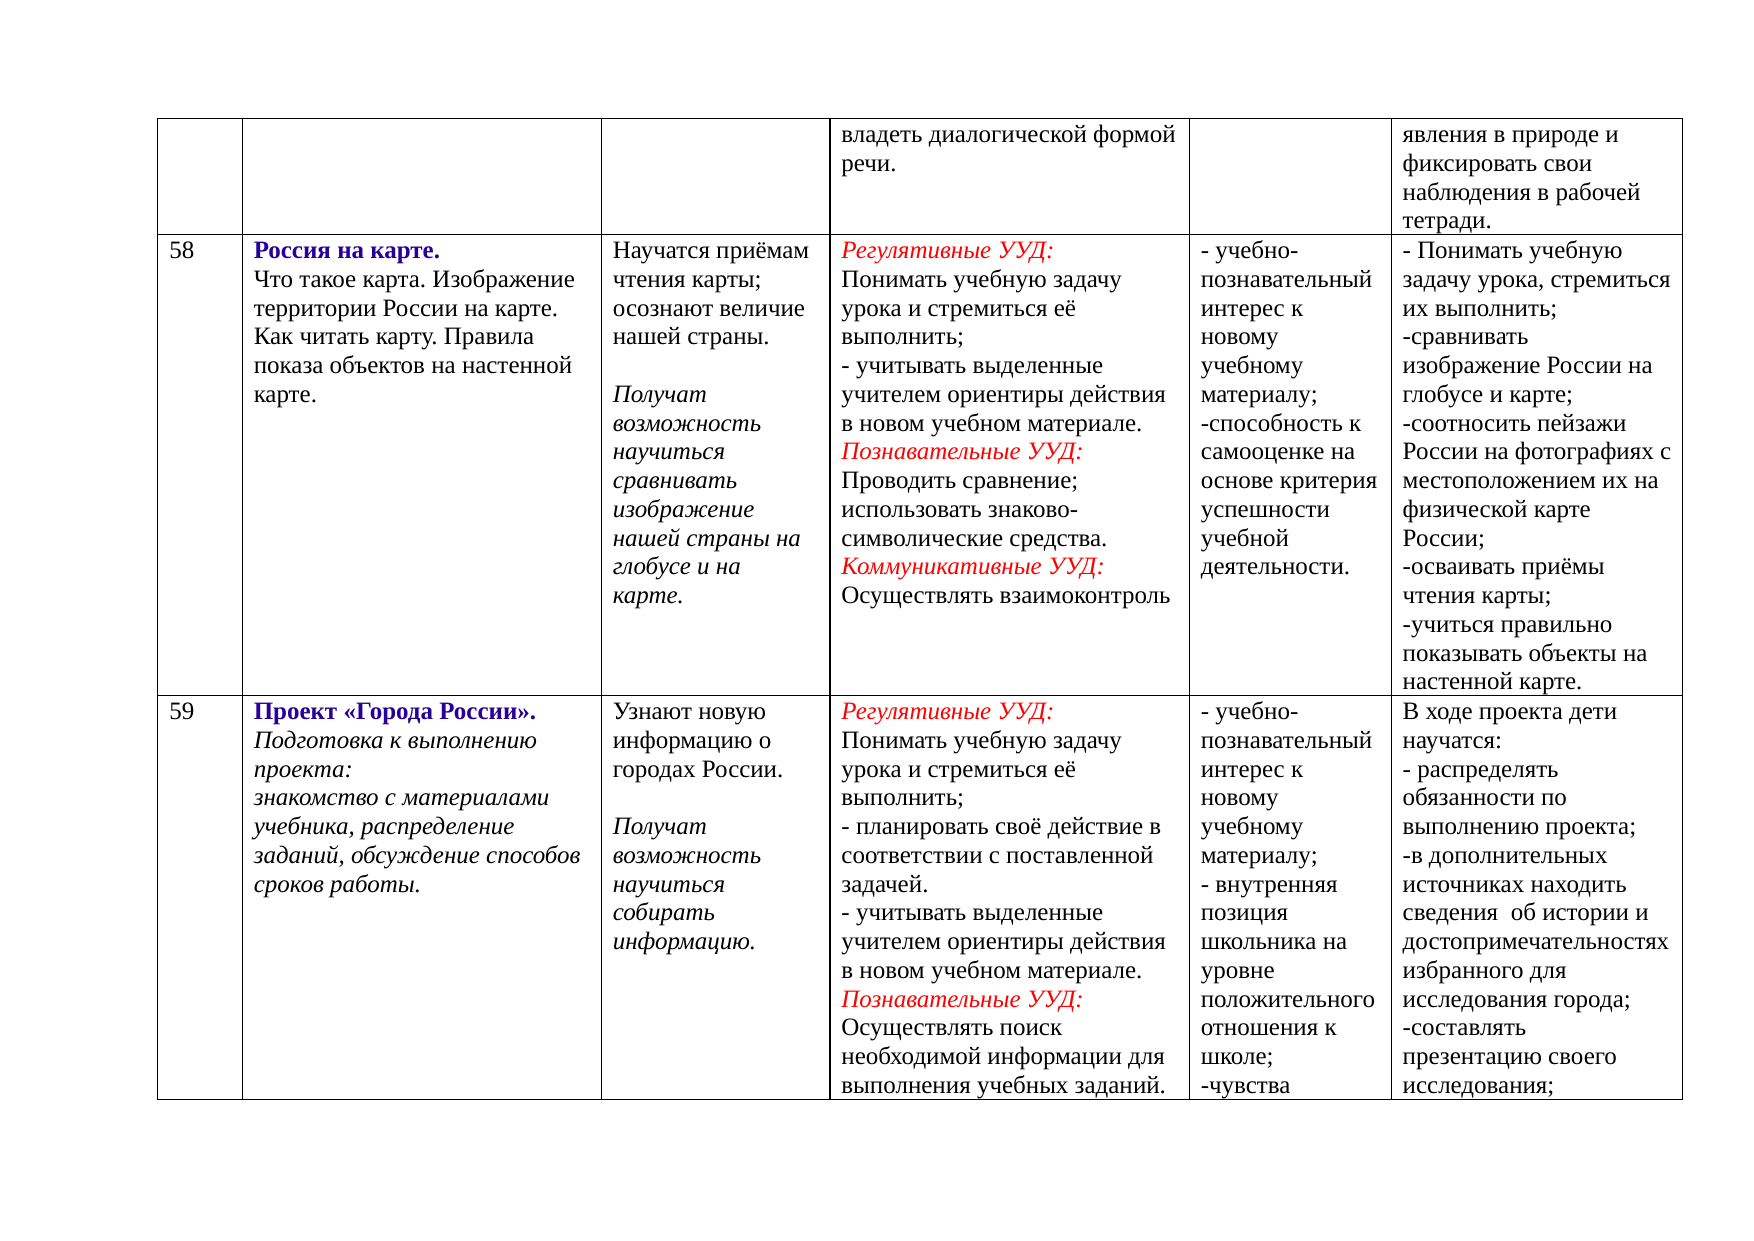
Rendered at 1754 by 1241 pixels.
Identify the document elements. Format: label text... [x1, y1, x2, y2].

table_cell Узнают новую информацию о городах России. Получат возможность научиться собирать информацию. [602, 696, 829, 1099]
table_cell Регулятивные УУД: Понимать учебную задачу урока и стремиться её выполнить; - планировать своё действие в соответствии с поставленной задачей. - учитывать выделенные учителем ориентиры действия в новом учебном материале. Познавательные УУД: Осуществлять поиск необходимой информации для выполнения учебных заданий. [831, 696, 1189, 1099]
table_cell явления в природе и фиксировать свои наблюдения в рабочей тетради. [1392, 119, 1682, 234]
table_cell 58 [158, 235, 242, 695]
table_cell - учебно-познавательный интерес к новому учебному материалу; - внутренняя позиция школьника на уровне положительного отношения к школе; -чувства [1190, 696, 1391, 1099]
table_cell [1190, 119, 1391, 234]
table_cell Проект «Города России». Подготовка к выполнению проекта: знакомство с материалами учебника, распределение заданий, обсуждение способов сроков работы. [243, 696, 601, 1099]
table_cell - учебно-познавательный интерес к новому учебному материалу; -способность к самооценке на основе критерия успешности учебной деятельности. [1190, 235, 1391, 695]
table_cell Регулятивные УУД: Понимать учебную задачу урока и стремиться её выполнить; - учитывать выделенные учителем ориентиры действия в новом учебном материале. Познавательные УУД: Проводить сравнение; использовать знаково-символические средства. Коммуникативные УУД: Осуществлять взаимоконтроль [831, 235, 1189, 695]
table_cell Россия на карте. Что такое карта. Изображение территории России на карте. Как читать карту. Правила показа объектов на настенной карте. [243, 235, 601, 695]
table_cell [158, 119, 242, 234]
table_cell [602, 119, 829, 234]
table_cell [243, 119, 601, 234]
table_cell 59 [158, 696, 242, 1099]
table_cell - Понимать учебную задачу урока, стремиться их выполнить; -сравнивать изображение России на глобусе и карте; -соотносить пейзажи России на фотографиях с местоположением их на физической карте России; -осваивать приёмы чтения карты; -учиться правильно показывать объекты на настенной карте. [1392, 235, 1682, 695]
table_cell Научатся приёмам чтения карты; осознают величие нашей страны. Получат возможность научиться сравнивать изображение нашей страны на глобусе и на карте. [602, 235, 829, 695]
table_cell В ходе проекта дети научатся: - распределять обязанности по выполнению проекта; -в дополнительных источниках находить сведения об истории и достопримечательностях избранного для исследования города; -составлять презентацию своего исследования; [1392, 696, 1682, 1099]
table_cell владеть диалогической формой речи. [831, 119, 1189, 234]
